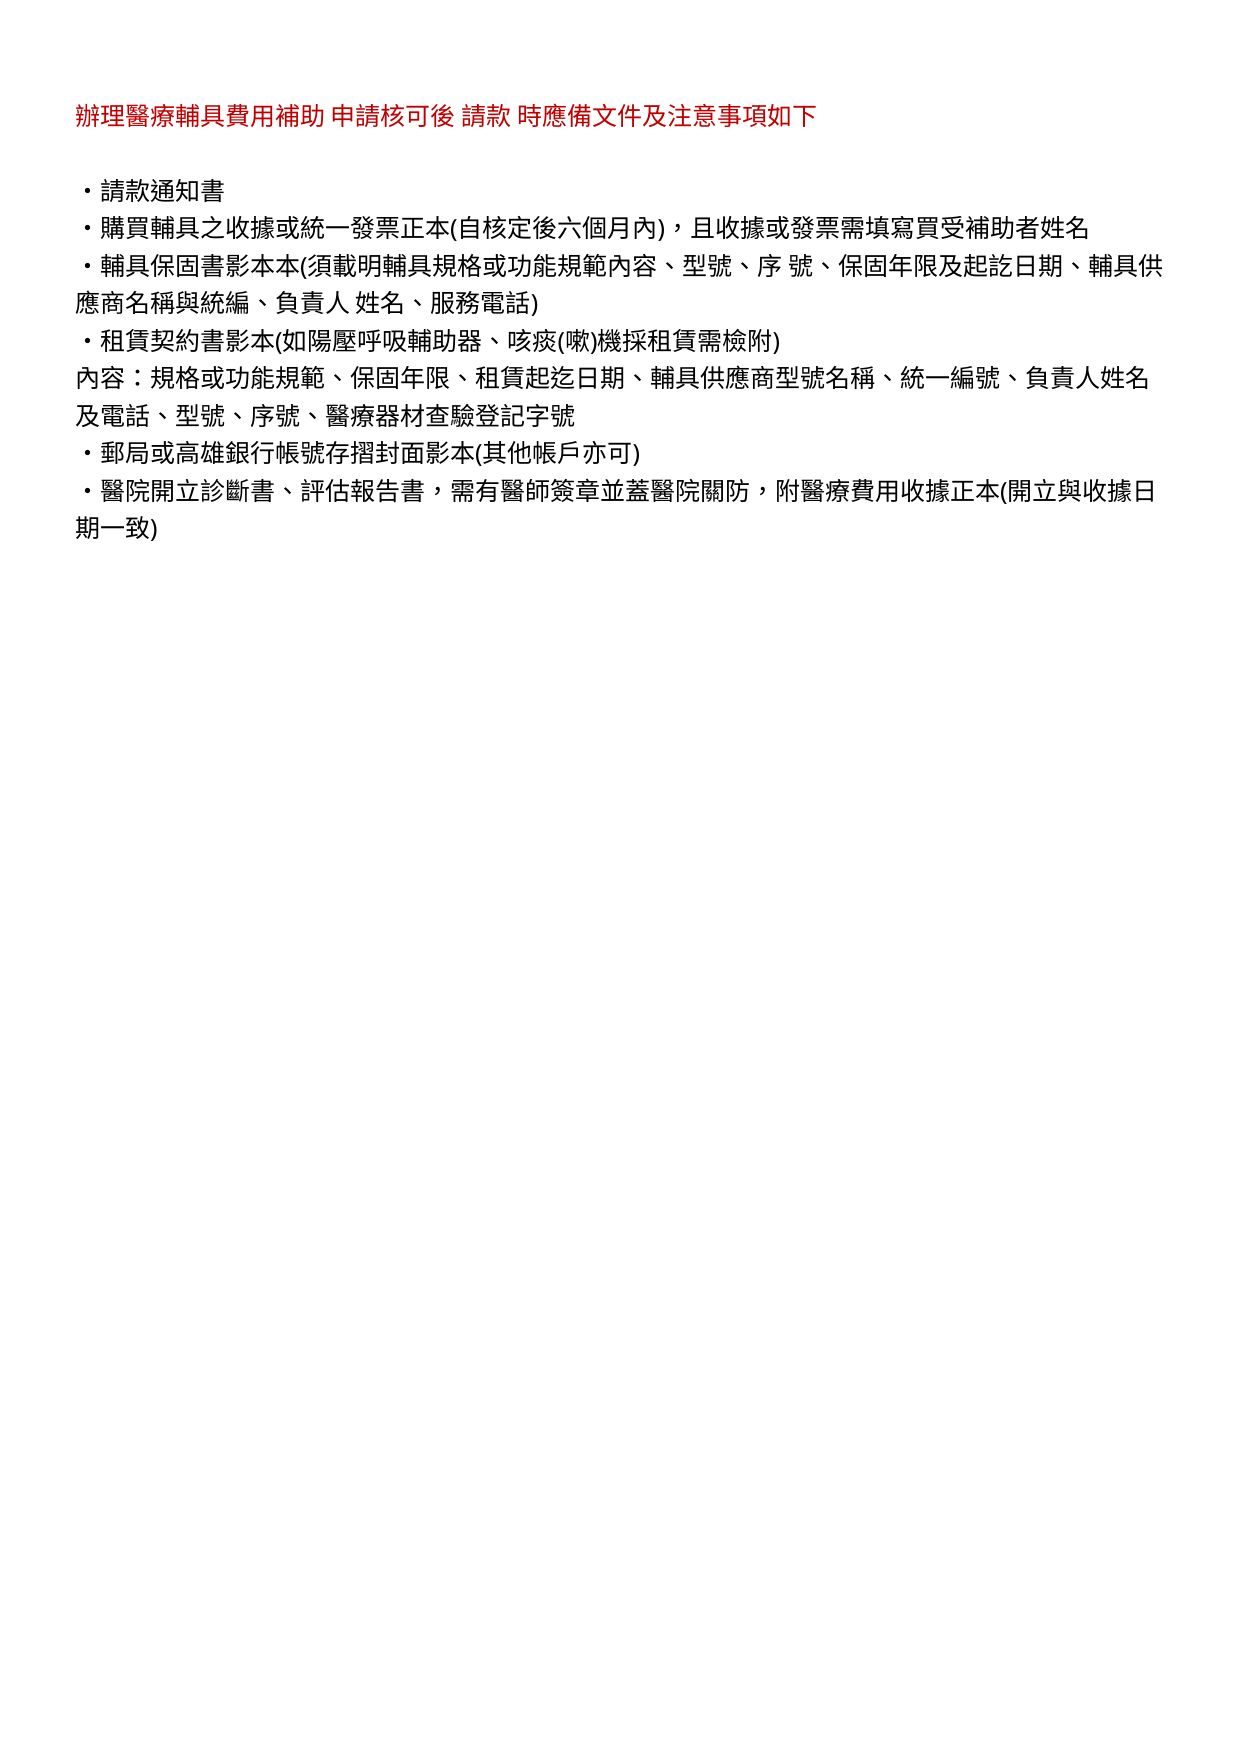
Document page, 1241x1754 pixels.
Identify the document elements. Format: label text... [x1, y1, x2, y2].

text ・購買輔具之收據或統一發票正本(自核定後六個月內)，且收據或發票需填寫買受補助者姓名 [75, 202, 1165, 239]
text 內容：規格或功能規範、保固年限、租賃起迄日期、輔具供應商型號名稱、統一編號、負責人姓名及電話、型號、序號、醫療器材查驗登記字號 [75, 352, 1165, 427]
text ・租賃契約書影本(如陽壓呼吸輔助器、咳痰(嗽)機採租賃需檢附) [75, 314, 1165, 352]
text ・醫院開立診斷書、評估報告書，需有醫師簽章並蓋醫院關防，附醫療費用收據正本(開立與收據日期一致) [75, 464, 1165, 539]
text ・請款通知書 [75, 164, 1165, 202]
text ・郵局或高雄銀行帳號存摺封面影本(其他帳戶亦可) [75, 427, 1165, 464]
text 辦理醫療輔具費用補助 申請核可後 請款 時應備文件及注意事項如下 [75, 89, 1165, 127]
text ・輔具保固書影本本(須載明輔具規格或功能規範內容、型號、序 號、保固年限及起訖日期、輔具供應商名稱與統編、負責人 姓名、服務電話) [75, 239, 1165, 314]
